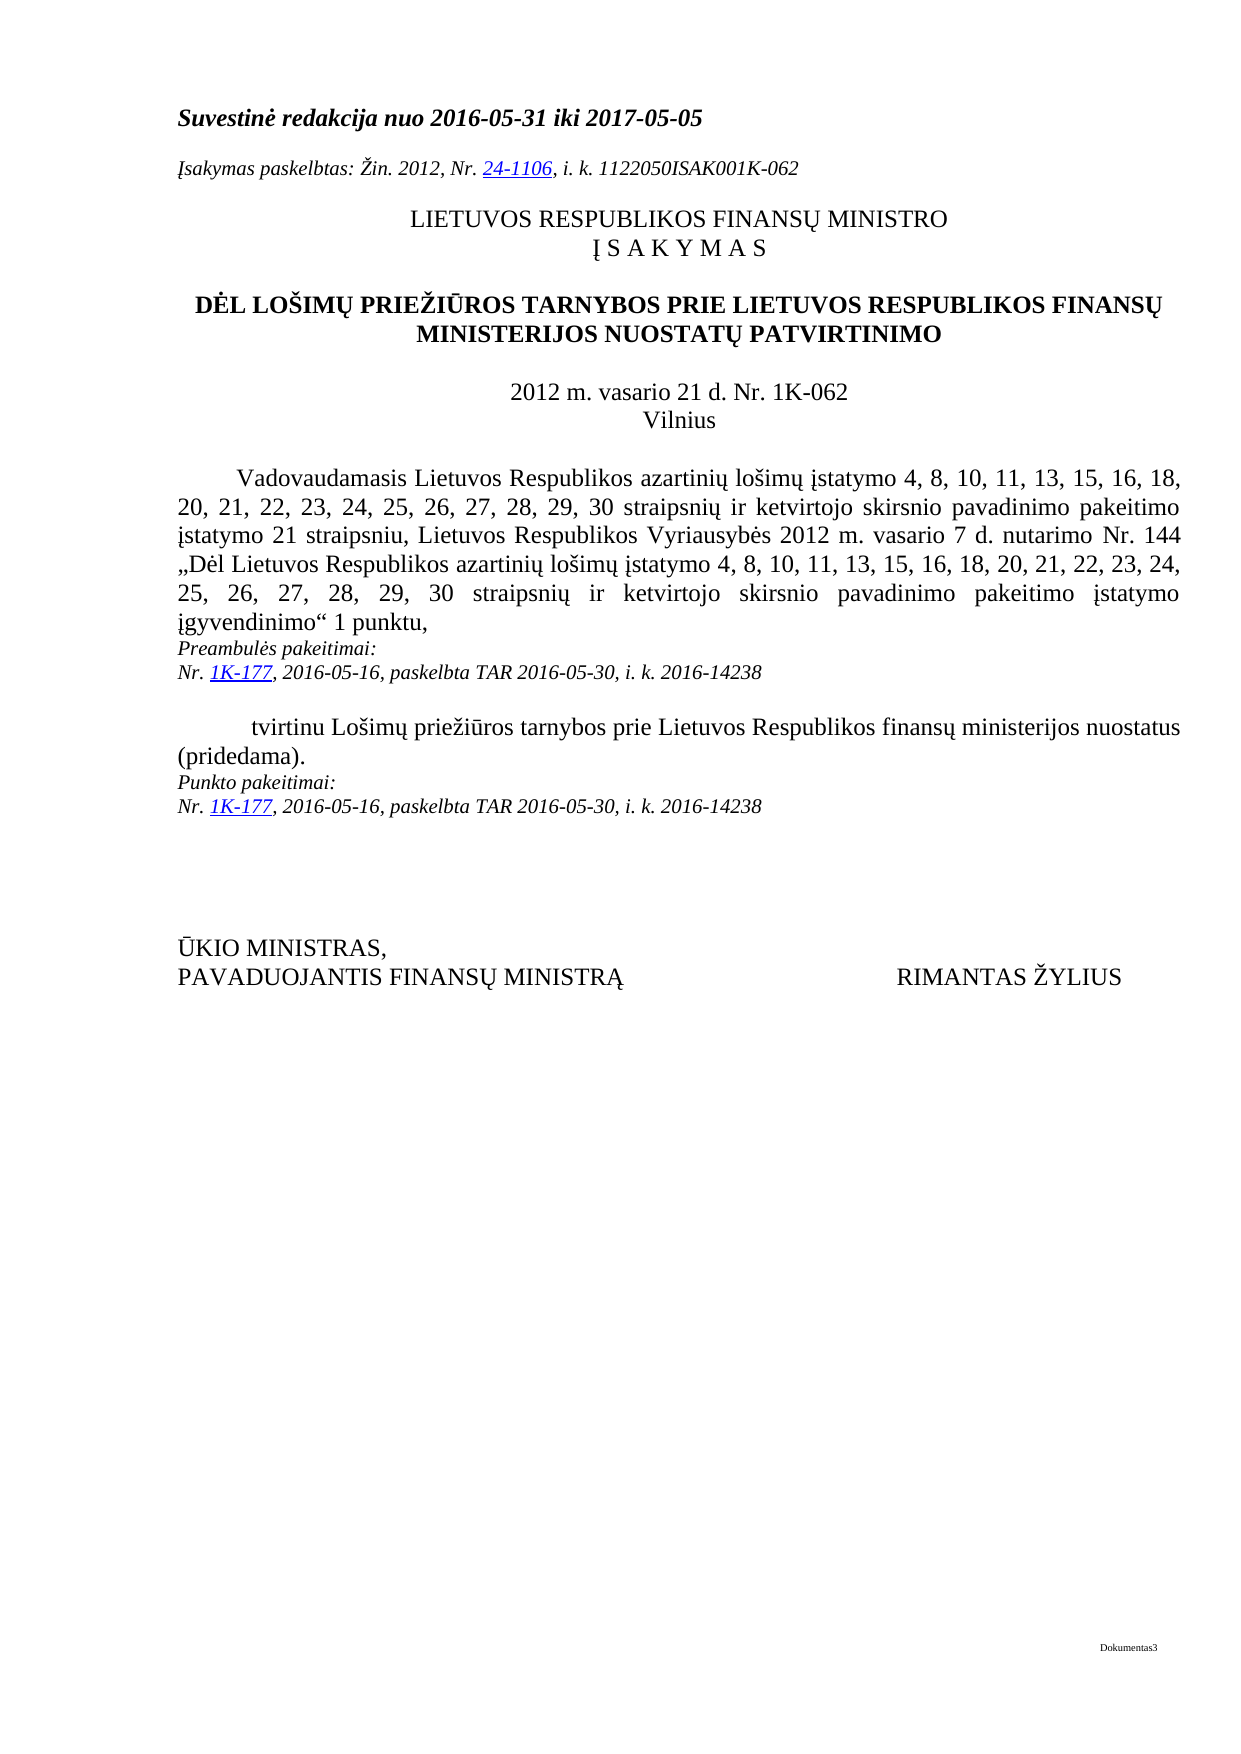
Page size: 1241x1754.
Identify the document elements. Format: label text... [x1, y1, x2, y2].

text Nr. 1K-177, 2016-05-16, paskelbta TAR 2016-05-30, i. k. 2016-14238 [177, 794, 1181, 818]
text tvirtinu Lošimų priežiūros tarnybos prie Lietuvos Respublikos finansų ministerijos nuostatus (pridedama). [177, 712, 1181, 770]
text Suvestinė redakcija nuo 2016-05-31 iki 2017-05-05 [177, 103, 1181, 132]
text Į S A K Y M A S [177, 233, 1181, 262]
text 2012 m. vasario 21 d. Nr. 1K-062 [177, 377, 1181, 406]
text Įsakymas paskelbtas: Žin. 2012, Nr. 24-1106, i. k. 1122050ISAK001K-062 [177, 156, 1181, 180]
text ŪKIO MINISTRAS, [177, 933, 1181, 962]
text Punkto pakeitimai: [177, 770, 1181, 794]
text PAVADUOJANTIS FINANSŲ MINISTRĄ RIMANTAS ŽYLIUS [177, 962, 1181, 991]
text DĖL LOŠIMŲ PRIEŽIŪROS TARNYBOS PRIE LIETUVOS RESPUBLIKOS FINANSŲ MINISTERIJOS NUOSTATŲ PATVIRTINIMO [177, 291, 1181, 348]
text LIETUVOS RESPUBLIKOS FINANSŲ MINISTRO [177, 204, 1181, 233]
text Vadovaudamasis Lietuvos Respublikos azartinių lošimų įstatymo 4, 8, 10, 11, 13, 15, 16, 18, 20, 21, 22, 23, 24, 25, 26, 27, 28, 29, 30 straipsnių ir ketvirtojo skirsnio pavadinimo pakeitimo įstatymo 21 straipsniu, Lietuvos Respublikos Vyriausybės 2012 m. vasario 7 d. nutarimo Nr. 144 „Dėl Lietuvos Respublikos azartinių lošimų įstatymo 4, 8, 10, 11, 13, 15, 16, 18, 20, 21, 22, 23, 24, 25, 26, 27, 28, 29, 30 straipsnių ir ketvirtojo skirsnio pavadinimo pakeitimo įstatymo įgyvendinimo“ 1 punktu, [177, 463, 1181, 636]
text Vilnius [177, 406, 1181, 434]
text Preambulės pakeitimai: [177, 636, 1181, 660]
text Nr. 1K-177, 2016-05-16, paskelbta TAR 2016-05-30, i. k. 2016-14238 [177, 660, 1181, 684]
